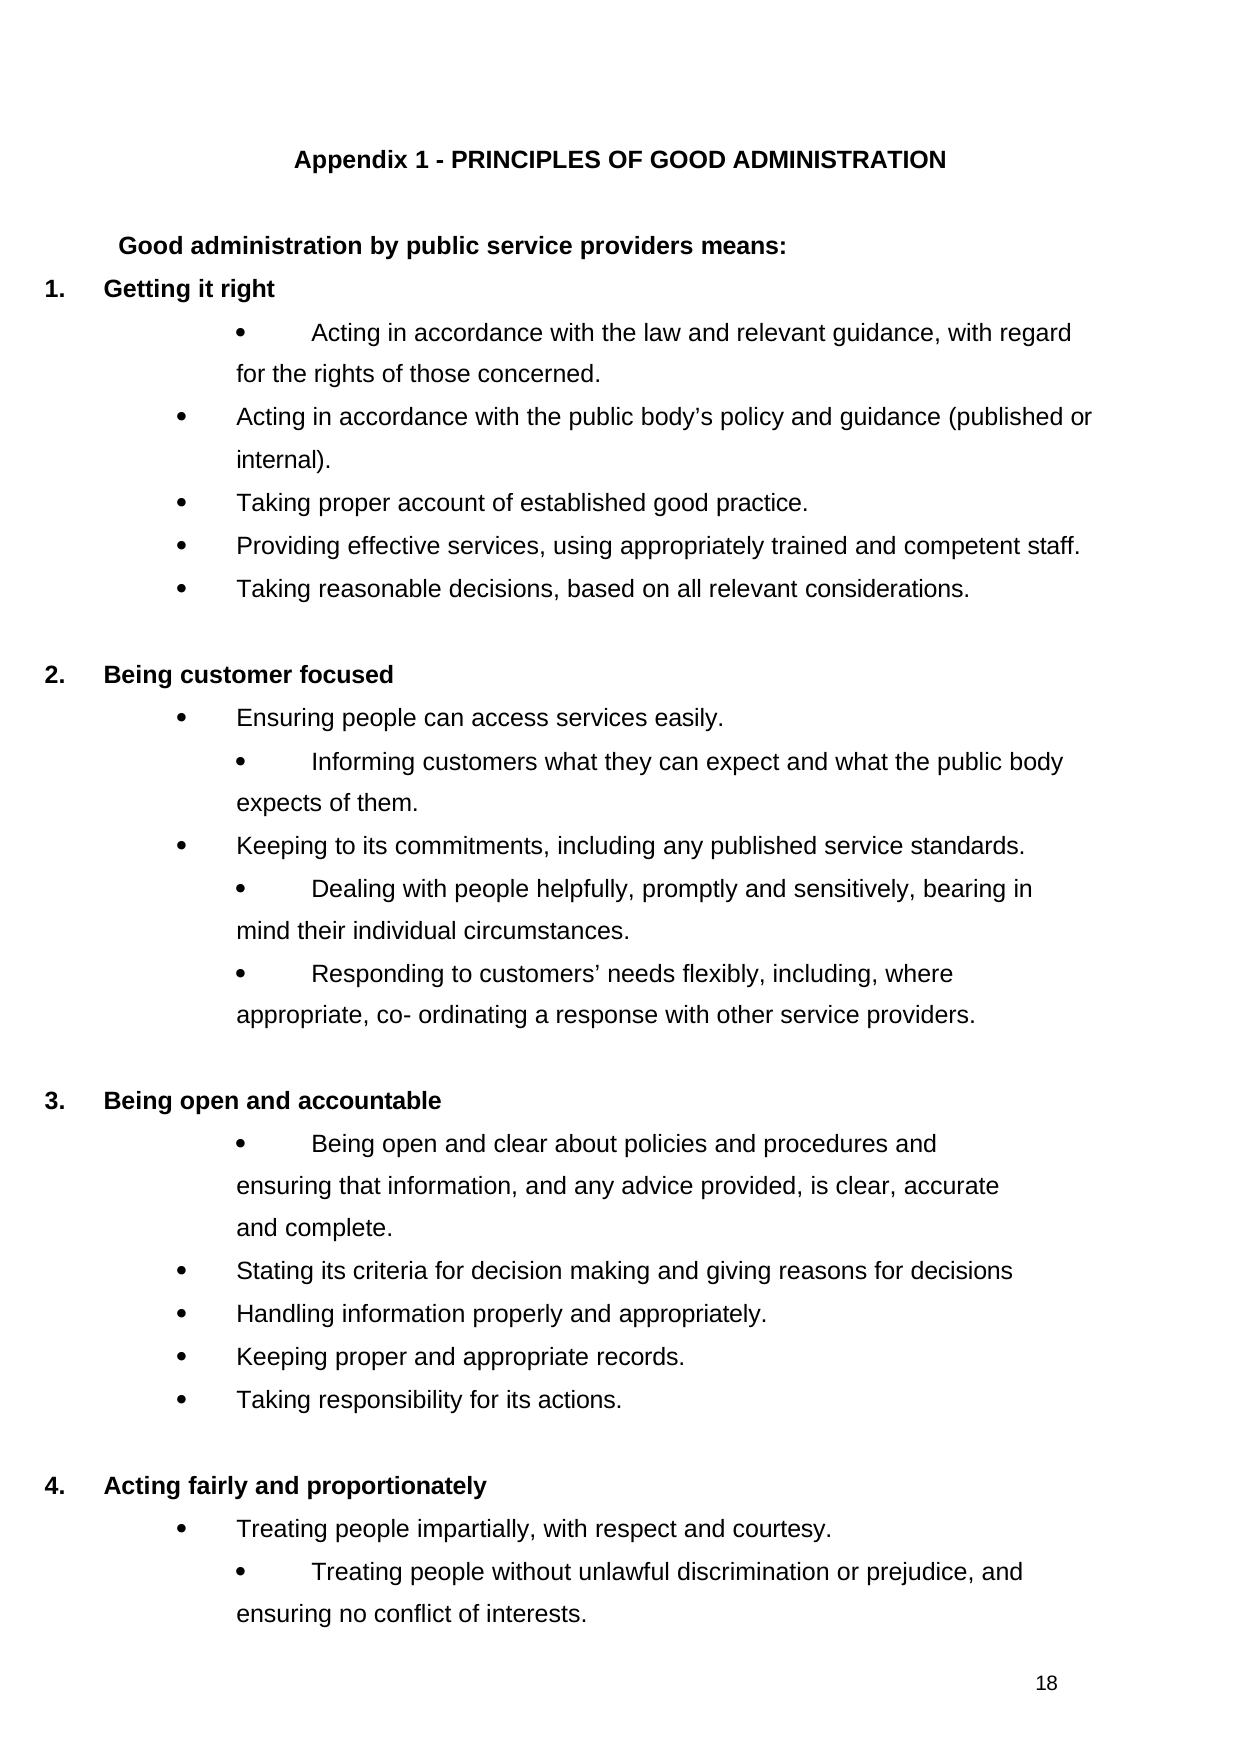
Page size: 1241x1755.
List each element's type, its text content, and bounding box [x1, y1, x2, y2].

subtitle Appendix 1 - PRINCIPLES OF GOOD ADMINISTRATION [103, 145, 1137, 174]
list Informing customers what they can expect and what the public body expects of them. [236, 746, 1109, 817]
list Ensuring people can access services easily. [177, 703, 1182, 732]
list Taking proper account of established good practice. [177, 488, 1182, 517]
subtitle Being customer focused [44, 660, 1182, 689]
list Acting in accordance with the law and relevant guidance, with regard for the rights of those concerned. [236, 318, 1074, 388]
list Treating people impartially, with respect and courtesy. [177, 1514, 1182, 1543]
list Keeping proper and appropriate records. [177, 1342, 1182, 1370]
list Acting in accordance with the public body’s policy and guidance (published or [177, 402, 1182, 431]
list Providing effective services, using appropriately trained and competent staff. [177, 531, 1182, 560]
subtitle Getting it right [44, 274, 1182, 303]
list Dealing with people helpfully, promptly and sensitively, bearing in mind their individual circumstances. [236, 874, 1074, 945]
list Stating its criteria for decision making and giving reasons for decisions [177, 1256, 1182, 1284]
list Keeping to its commitments, including any published service standards. [177, 831, 1182, 860]
list Handling information properly and appropriately. [177, 1299, 1182, 1327]
subtitle Good administration by public service providers means: [118, 231, 1182, 260]
list Taking reasonable decisions, based on all relevant considerations. [177, 574, 1182, 603]
list Treating people without unlawful discrimination or prejudice, and ensuring no conflict of interests. [236, 1557, 1085, 1628]
list Taking responsibility for its actions. [177, 1384, 1182, 1413]
subtitle Acting fairly and proportionately [44, 1471, 1182, 1499]
text internal). [236, 445, 1182, 473]
list Responding to customers’ needs flexibly, including, where appropriate, co- ordinating a response with other service providers. [236, 959, 1061, 1029]
subtitle Being open and accountable [44, 1086, 1182, 1115]
list Being open and clear about policies and procedures and ensuring that information, and any advice provided, is clear, accurate and complete. [236, 1129, 1013, 1241]
